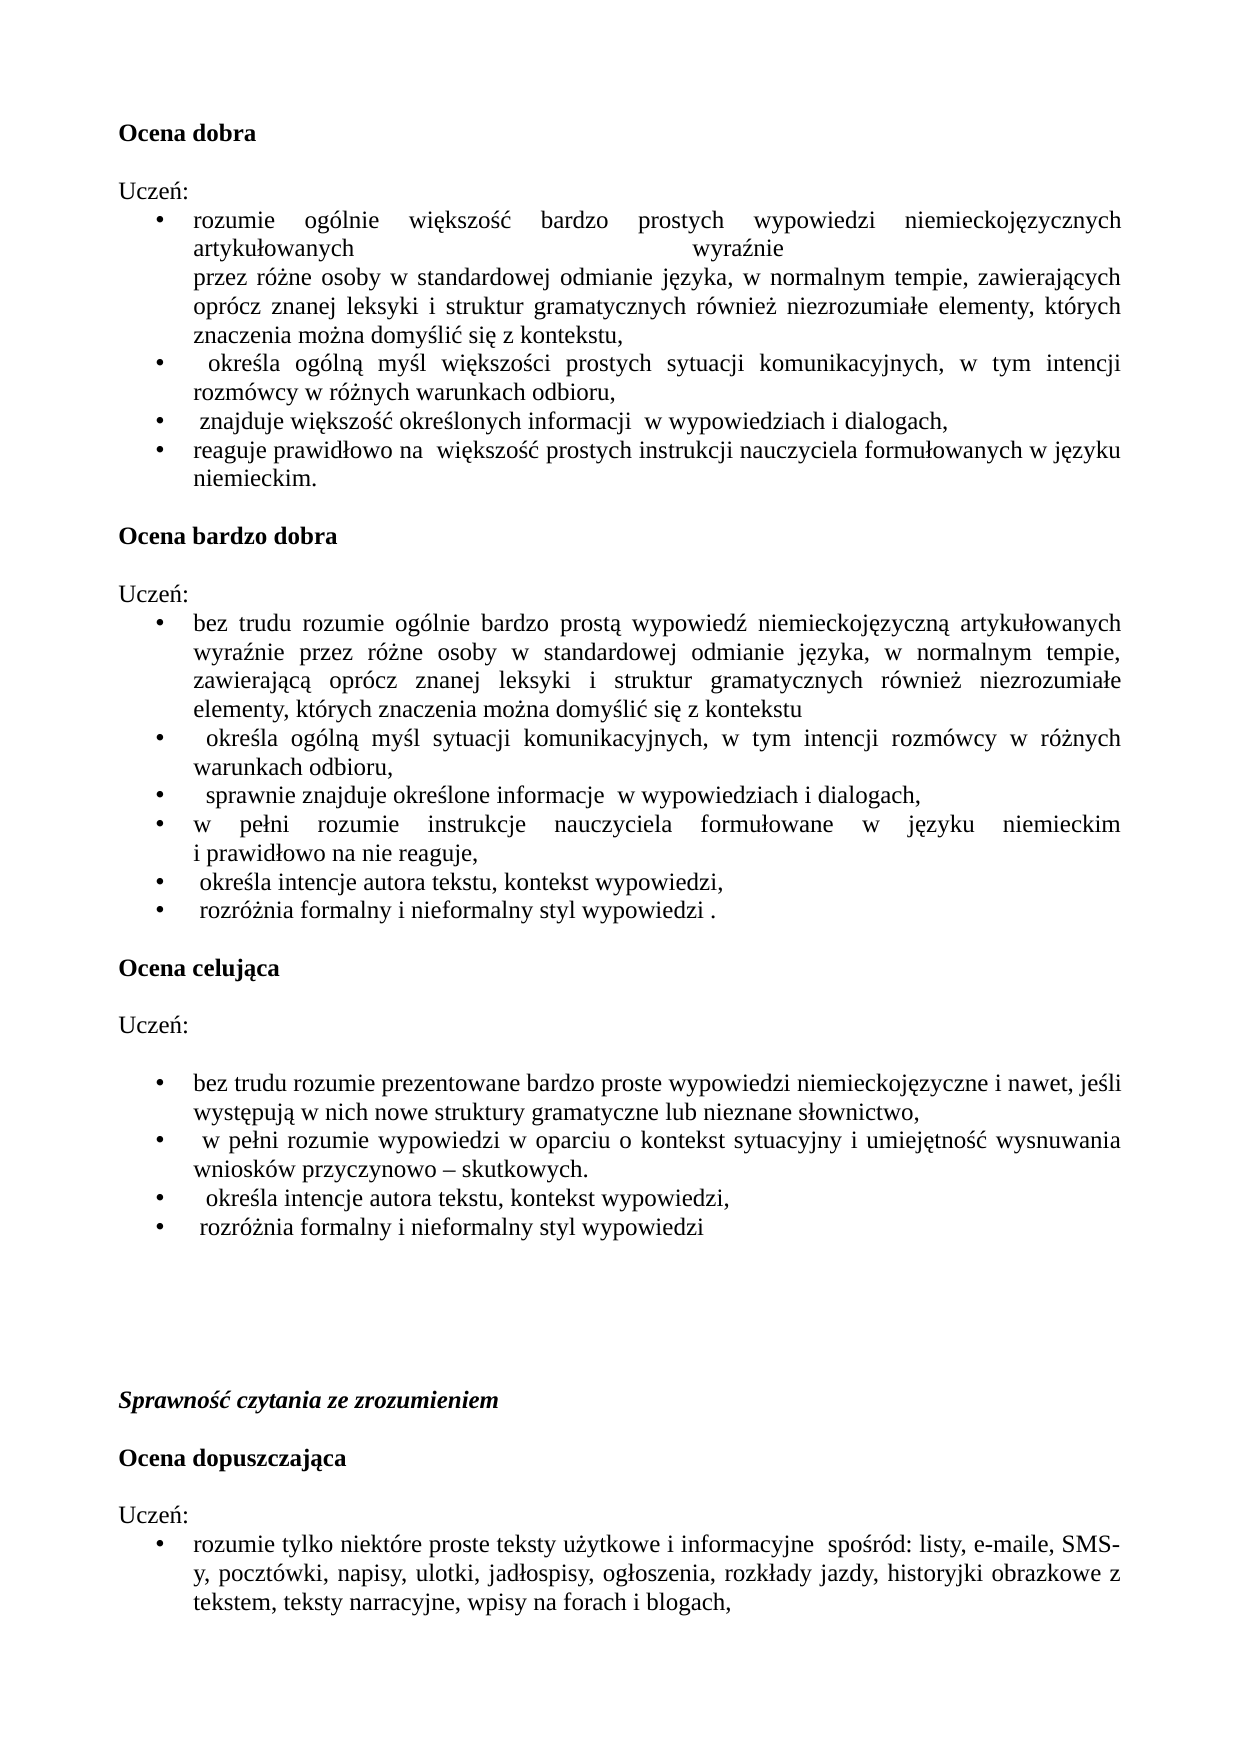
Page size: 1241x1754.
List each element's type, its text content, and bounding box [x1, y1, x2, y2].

text Uczeń: [118, 176, 1122, 205]
text Ocena bardzo dobra [118, 521, 1122, 550]
list rozumie tylko niektóre proste teksty użytkowe i informacyjne spośród: listy, e-maile, SMS-y, pocztówki, napisy, ulotki, jadłospisy, ogłoszenia, rozkłady jazdy, historyjki obrazkowe z tekstem, teksty narracyjne, wpisy na forach i blogach, [156, 1529, 1122, 1616]
text Sprawność czytania ze zrozumieniem [118, 1385, 1122, 1413]
list w pełni rozumie wypowiedzi w oparciu o kontekst sytuacyjny i umiejętność wysnuwania wniosków przyczynowo – skutkowych. [156, 1126, 1122, 1183]
list rozróżnia formalny i nieformalny styl wypowiedzi . [156, 896, 1122, 924]
list sprawnie znajduje określone informacje w wypowiedziach i dialogach, [156, 781, 1122, 809]
text Uczeń: [118, 579, 1122, 608]
list w pełni rozumie instrukcje nauczyciela formułowane w języku niemieckim i prawidłowo na nie reaguje, [156, 809, 1122, 867]
list bez trudu rozumie prezentowane bardzo proste wypowiedzi niemieckojęzyczne i nawet, jeśli występują w nich nowe struktury gramatyczne lub nieznane słownictwo, [156, 1068, 1122, 1126]
text Ocena celująca [118, 953, 1122, 982]
list reaguje prawidłowo na większość prostych instrukcji nauczyciela formułowanych w języku niemieckim. [156, 435, 1122, 492]
list rozumie ogólnie większość bardzo prostych wypowiedzi niemieckojęzycznych artykułowanych wyraźnie przez różne osoby w standardowej odmianie języka, w normalnym tempie, zawierających oprócz znanej leksyki i struktur gramatycznych również niezrozumiałe elementy, których znaczenia można domyślić się z kontekstu, [156, 205, 1122, 348]
list rozróżnia formalny i nieformalny styl wypowiedzi [156, 1212, 1122, 1241]
text Ocena dobra [118, 118, 1122, 147]
list określa intencje autora tekstu, kontekst wypowiedzi, [156, 867, 1122, 896]
list określa ogólną myśl sytuacji komunikacyjnych, w tym intencji rozmówcy w różnych warunkach odbioru, [156, 723, 1122, 781]
text Uczeń: [118, 1011, 1122, 1039]
text Uczeń: [118, 1501, 1122, 1529]
list bez trudu rozumie ogólnie bardzo prostą wypowiedź niemieckojęzyczną artykułowanych wyraźnie przez różne osoby w standardowej odmianie języka, w normalnym tempie, zawierającą oprócz znanej leksyki i struktur gramatycznych również niezrozumiałe elementy, których znaczenia można domyślić się z kontekstu [156, 608, 1122, 723]
list określa intencje autora tekstu, kontekst wypowiedzi, [156, 1183, 1122, 1212]
list określa ogólną myśl większości prostych sytuacji komunikacyjnych, w tym intencji rozmówcy w różnych warunkach odbioru, [156, 348, 1122, 406]
text Ocena dopuszczająca [118, 1443, 1122, 1471]
list znajduje większość określonych informacji w wypowiedziach i dialogach, [156, 406, 1122, 435]
